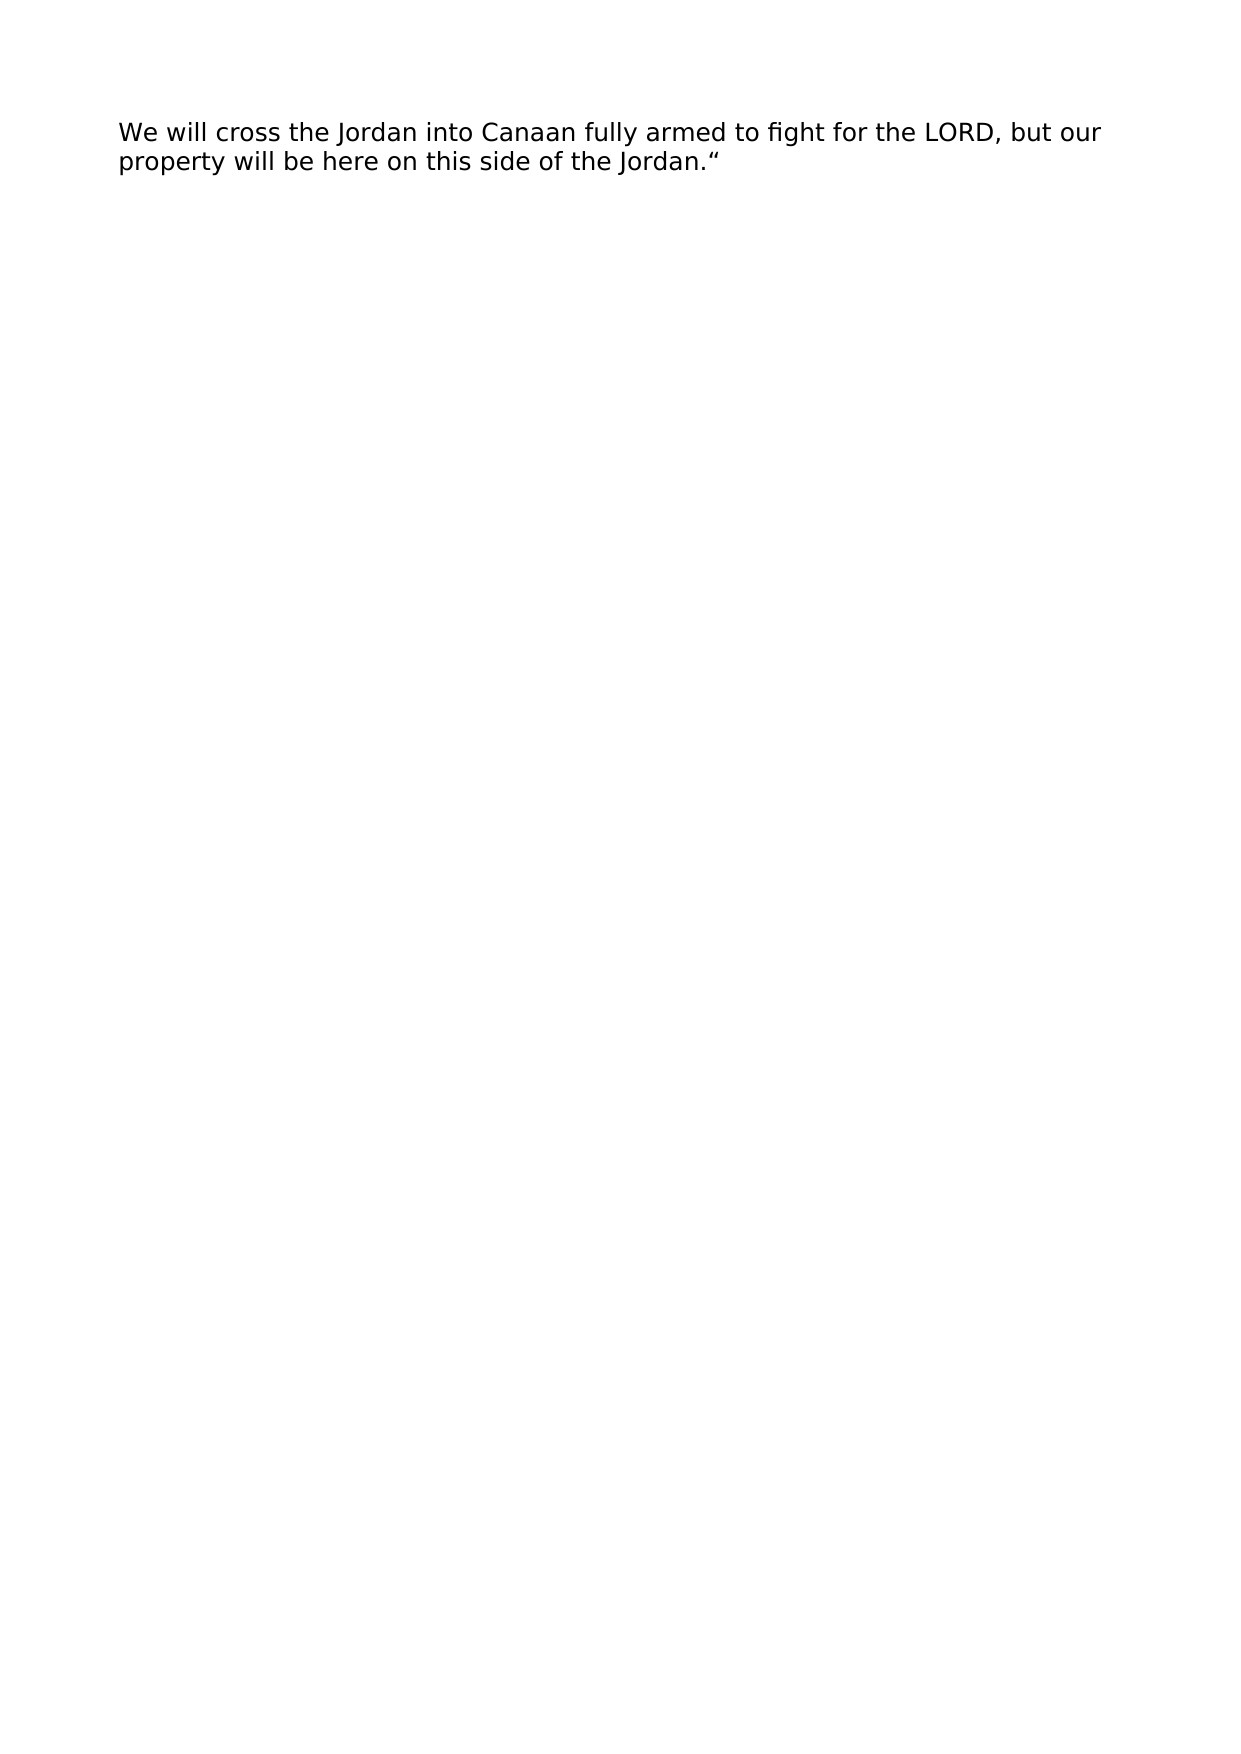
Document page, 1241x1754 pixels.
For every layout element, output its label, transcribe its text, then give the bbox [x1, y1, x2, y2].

text We will cross the Jordan into Canaan fully armed to fight for the LORD, but our property will be here on this side of the Jordan.“ [118, 118, 1122, 176]
